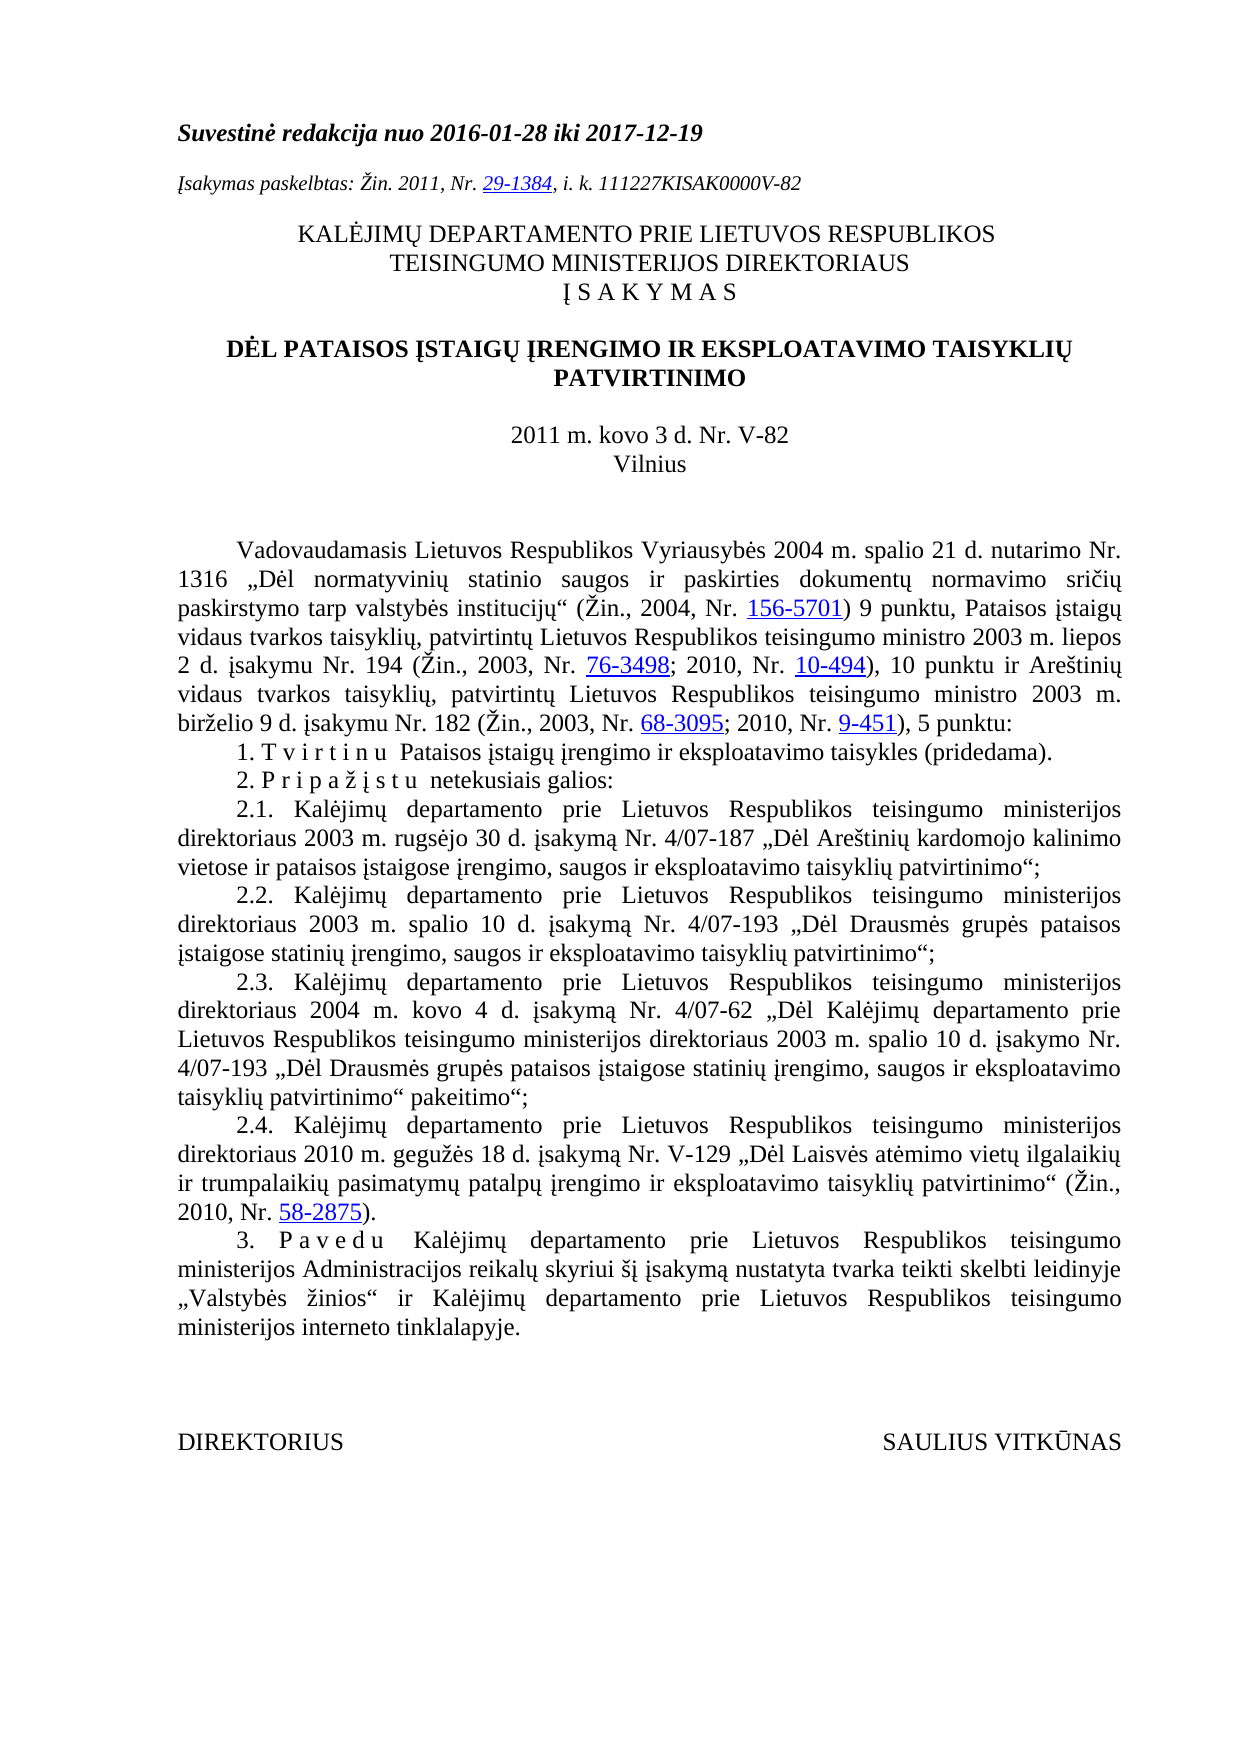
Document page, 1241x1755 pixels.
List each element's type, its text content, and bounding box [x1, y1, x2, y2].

text Vadovaudamasis Lietuvos Respublikos Vyriausybės 2004 m. spalio 21 d. nutarimo Nr. 1316 „Dėl normatyvinių statinio saugos ir paskirties dokumentų normavimo sričių paskirstymo tarp valstybės institucijų“ (Žin., 2004, Nr. 156-5701) 9 punktu, Pataisos įstaigų vidaus tvarkos taisyklių, patvirtintų Lietuvos Respublikos teisingumo ministro 2003 m. liepos 2 d. įsakymu Nr. 194 (Žin., 2003, Nr. 76-3498; 2010, Nr. 10-494), 10 punktu ir Areštinių vidaus tvarkos taisyklių, patvirtintų Lietuvos Respublikos teisingumo ministro 2003 m. birželio 9 d. įsakymu Nr. 182 (Žin., 2003, Nr. 68-3095; 2010, Nr. 9-451), 5 punktu: [177, 535, 1122, 737]
text Įsakymas paskelbtas: Žin. 2011, Nr. 29-1384, i. k. 111227KISAK0000V-82 [177, 171, 1122, 195]
text 2.3. Kalėjimų departamento prie Lietuvos Respublikos teisingumo ministerijos direktoriaus 2004 m. kovo 4 d. įsakymą Nr. 4/07-62 „Dėl Kalėjimų departamento prie Lietuvos Respublikos teisingumo ministerijos direktoriaus 2003 m. spalio 10 d. įsakymo Nr. 4/07-193 „Dėl Drausmės grupės pataisos įstaigose statinių įrengimo, saugos ir eksploatavimo taisyklių patvirtinimo“ pakeitimo“; [177, 967, 1122, 1110]
text DĖL PATAISOS ĮSTAIGŲ ĮRENGIMO IR EKSPLOATAVIMO TAISYKLIŲ patvirtinimo [177, 334, 1122, 392]
text 2.4. Kalėjimų departamento prie Lietuvos Respublikos teisingumo ministerijos direktoriaus 2010 m. gegužės 18 d. įsakymą Nr. V-129 „Dėl Laisvės atėmimo vietų ilgalaikių ir trumpalaikių pasimatymų patalpų įrengimo ir eksploatavimo taisyklių patvirtinimo“ (Žin., 2010, Nr. 58-2875). [177, 1110, 1122, 1225]
text 2.1. Kalėjimų departamento prie Lietuvos Respublikos teisingumo ministerijos direktoriaus 2003 m. rugsėjo 30 d. įsakymą Nr. 4/07-187 „Dėl Areštinių kardomojo kalinimo vietose ir pataisos įstaigose įrengimo, saugos ir eksploatavimo taisyklių patvirtinimo“; [177, 794, 1122, 880]
text 1. Tvirtinu Pataisos įstaigų įrengimo ir eksploatavimo taisykles (pridedama). [177, 737, 1122, 765]
text 3. Pavedu Kalėjimų departamento prie Lietuvos Respublikos teisingumo ministerijos Administracijos reikalų skyriui šį įsakymą nustatyta tvarka teikti skelbti leidinyje „Valstybės žinios“ ir Kalėjimų departamento prie Lietuvos Respublikos teisingumo ministerijos interneto tinklalapyje. [177, 1225, 1122, 1340]
text TEISINGUMO MINISTERIJOS DIREKTORIAUS [177, 248, 1122, 277]
text Vilnius [177, 449, 1122, 478]
text 2011 m. kovo 3 d. Nr. V-82 [177, 420, 1122, 449]
text Suvestinė redakcija nuo 2016-01-28 iki 2017-12-19 [177, 118, 1122, 147]
text 2.2. Kalėjimų departamento prie Lietuvos Respublikos teisingumo ministerijos direktoriaus 2003 m. spalio 10 d. įsakymą Nr. 4/07-193 „Dėl Drausmės grupės pataisos įstaigose statinių įrengimo, saugos ir eksploatavimo taisyklių patvirtinimo“; [177, 880, 1122, 967]
text Direktorius Saulius Vitkūnas [177, 1427, 1122, 1455]
text KALĖJIMŲ DEPARTAMENTO PRIE LIETUVOS RESPUBLIKOS [177, 219, 1122, 248]
text ĮSAKYMAS [177, 277, 1122, 305]
text 2. Pripažįstu netekusiais galios: [177, 765, 1122, 794]
